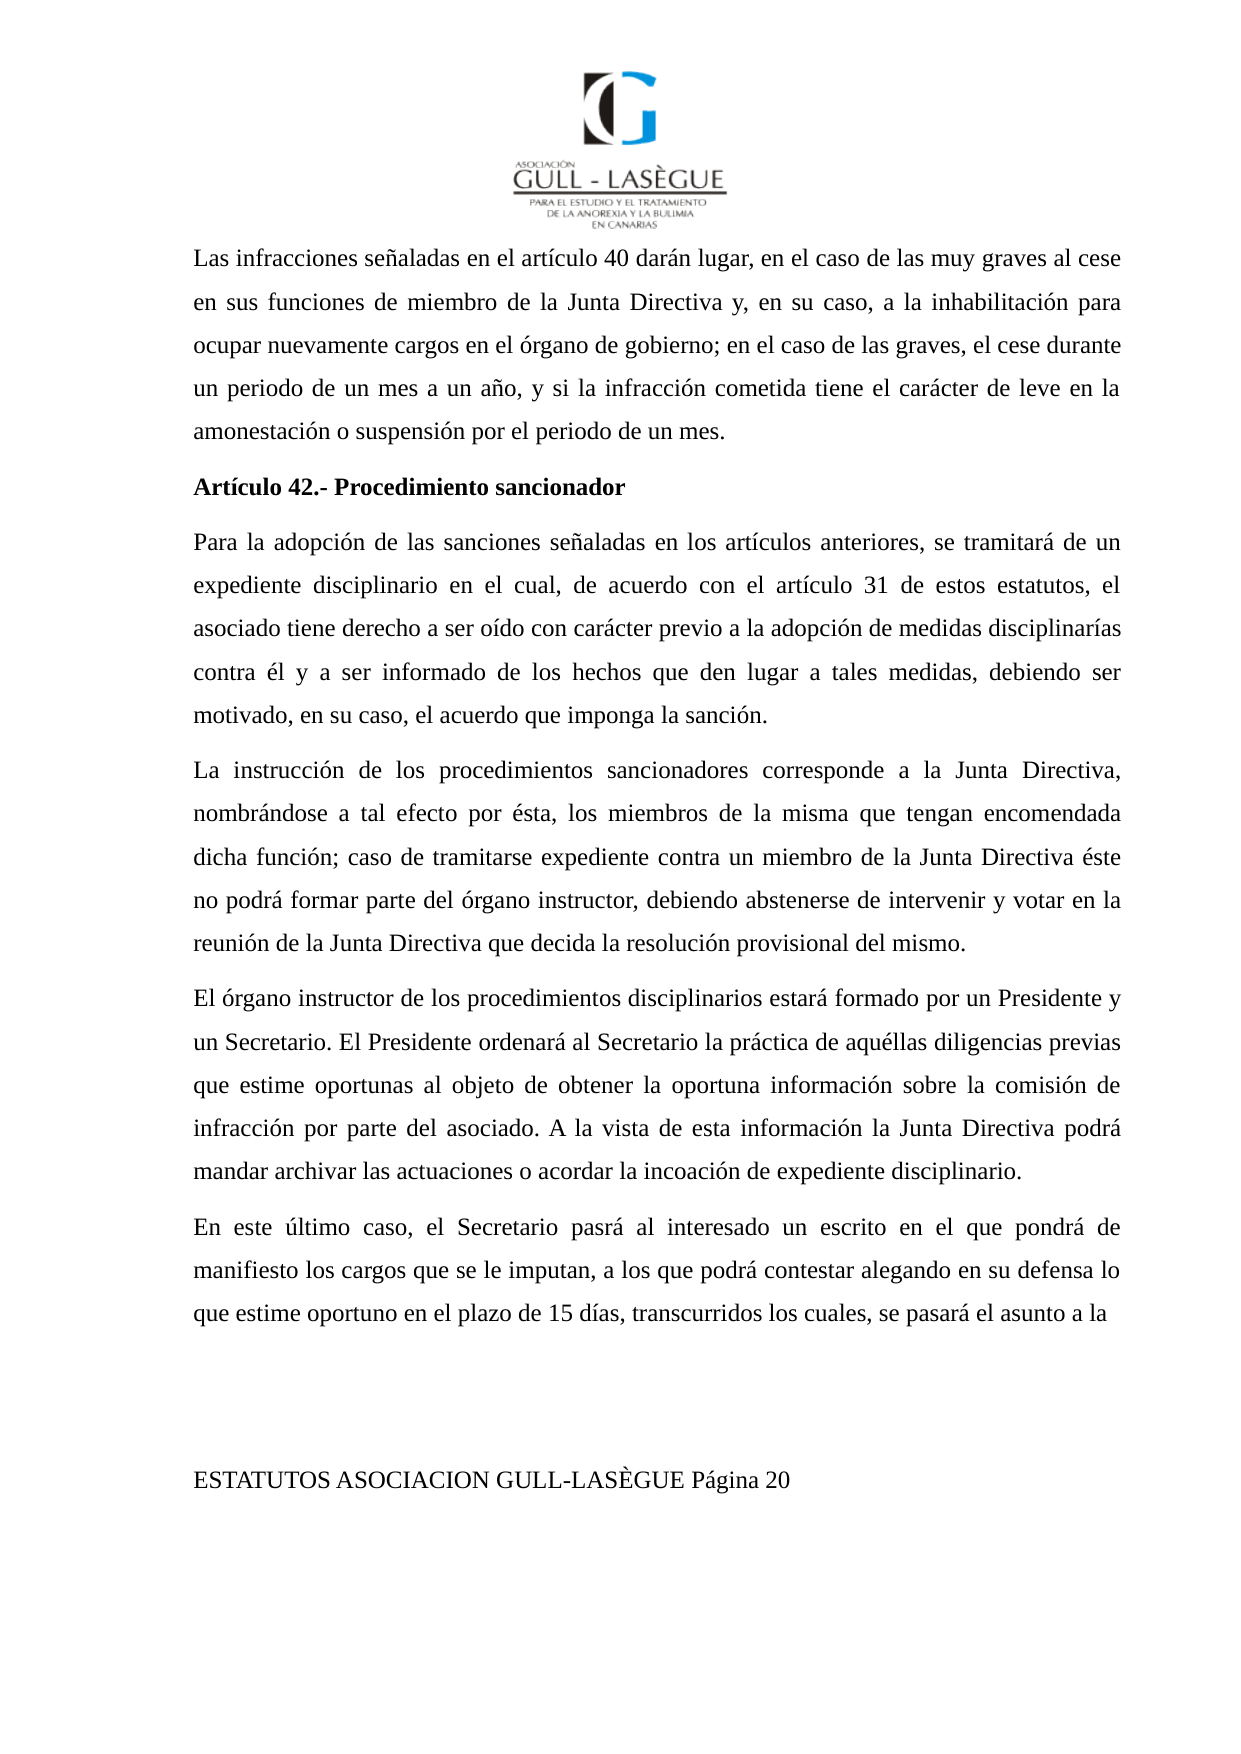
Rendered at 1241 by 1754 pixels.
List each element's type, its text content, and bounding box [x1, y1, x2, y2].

list ESTATUTOS ASOCIACION GULL-LASÈGUE Página 20 [156, 1465, 1122, 1493]
picture [513, 71, 728, 229]
list Las infracciones señaladas en el artículo 40 darán lugar, en el caso de las muy graves al cese en sus funciones de miembro de la Junta Directiva y, en su caso, a la inhabilitación para ocupar nuevamente cargos en el órgano de gobierno; en el caso de las graves, el cese durante un periodo de un mes a un año, y si la infracción cometida tiene el carácter de leve en la amonestación o suspensión por el periodo de un mes. [156, 162, 1122, 445]
list En este último caso, el Secretario pasrá al interesado un escrito en el que pondrá de manifiesto los cargos que se le imputan, a los que podrá contestar alegando en su defensa lo que estime oportuno en el plazo de 15 días, transcurridos los cuales, se pasará el asunto a la [156, 1212, 1122, 1327]
list Artículo 42.- Procedimiento sancionador [156, 472, 1122, 500]
list Para la adopción de las sanciones señaladas en los artículos anteriores, se tramitará de un expediente disciplinario en el cual, de acuerdo con el artículo 31 de estos estatutos, el asociado tiene derecho a ser oído con carácter previo a la adopción de medidas disciplinarías contra él y a ser informado de los hechos que den lugar a tales medidas, debiendo ser motivado, en su caso, el acuerdo que imponga la sanción. [156, 527, 1122, 728]
list La instrucción de los procedimientos sancionadores corresponde a la Junta Directiva, nombrándose a tal efecto por ésta, los miembros de la misma que tengan encomendada dicha función; caso de tramitarse expediente contra un miembro de la Junta Directiva éste no podrá formar parte del órgano instructor, debiendo abstenerse de intervenir y votar en la reunión de la Junta Directiva que decida la resolución provisional del mismo. [156, 755, 1122, 957]
list El órgano instructor de los procedimientos disciplinarios estará formado por un Presidente y un Secretario. El Presidente ordenará al Secretario la práctica de aquéllas diligencias previas que estime oportunas al objeto de obtener la oportuna información sobre la comisión de infracción por parte del asociado. A la vista de esta información la Junta Directiva podrá mandar archivar las actuaciones o acordar la incoación de expediente disciplinario. [156, 983, 1122, 1185]
